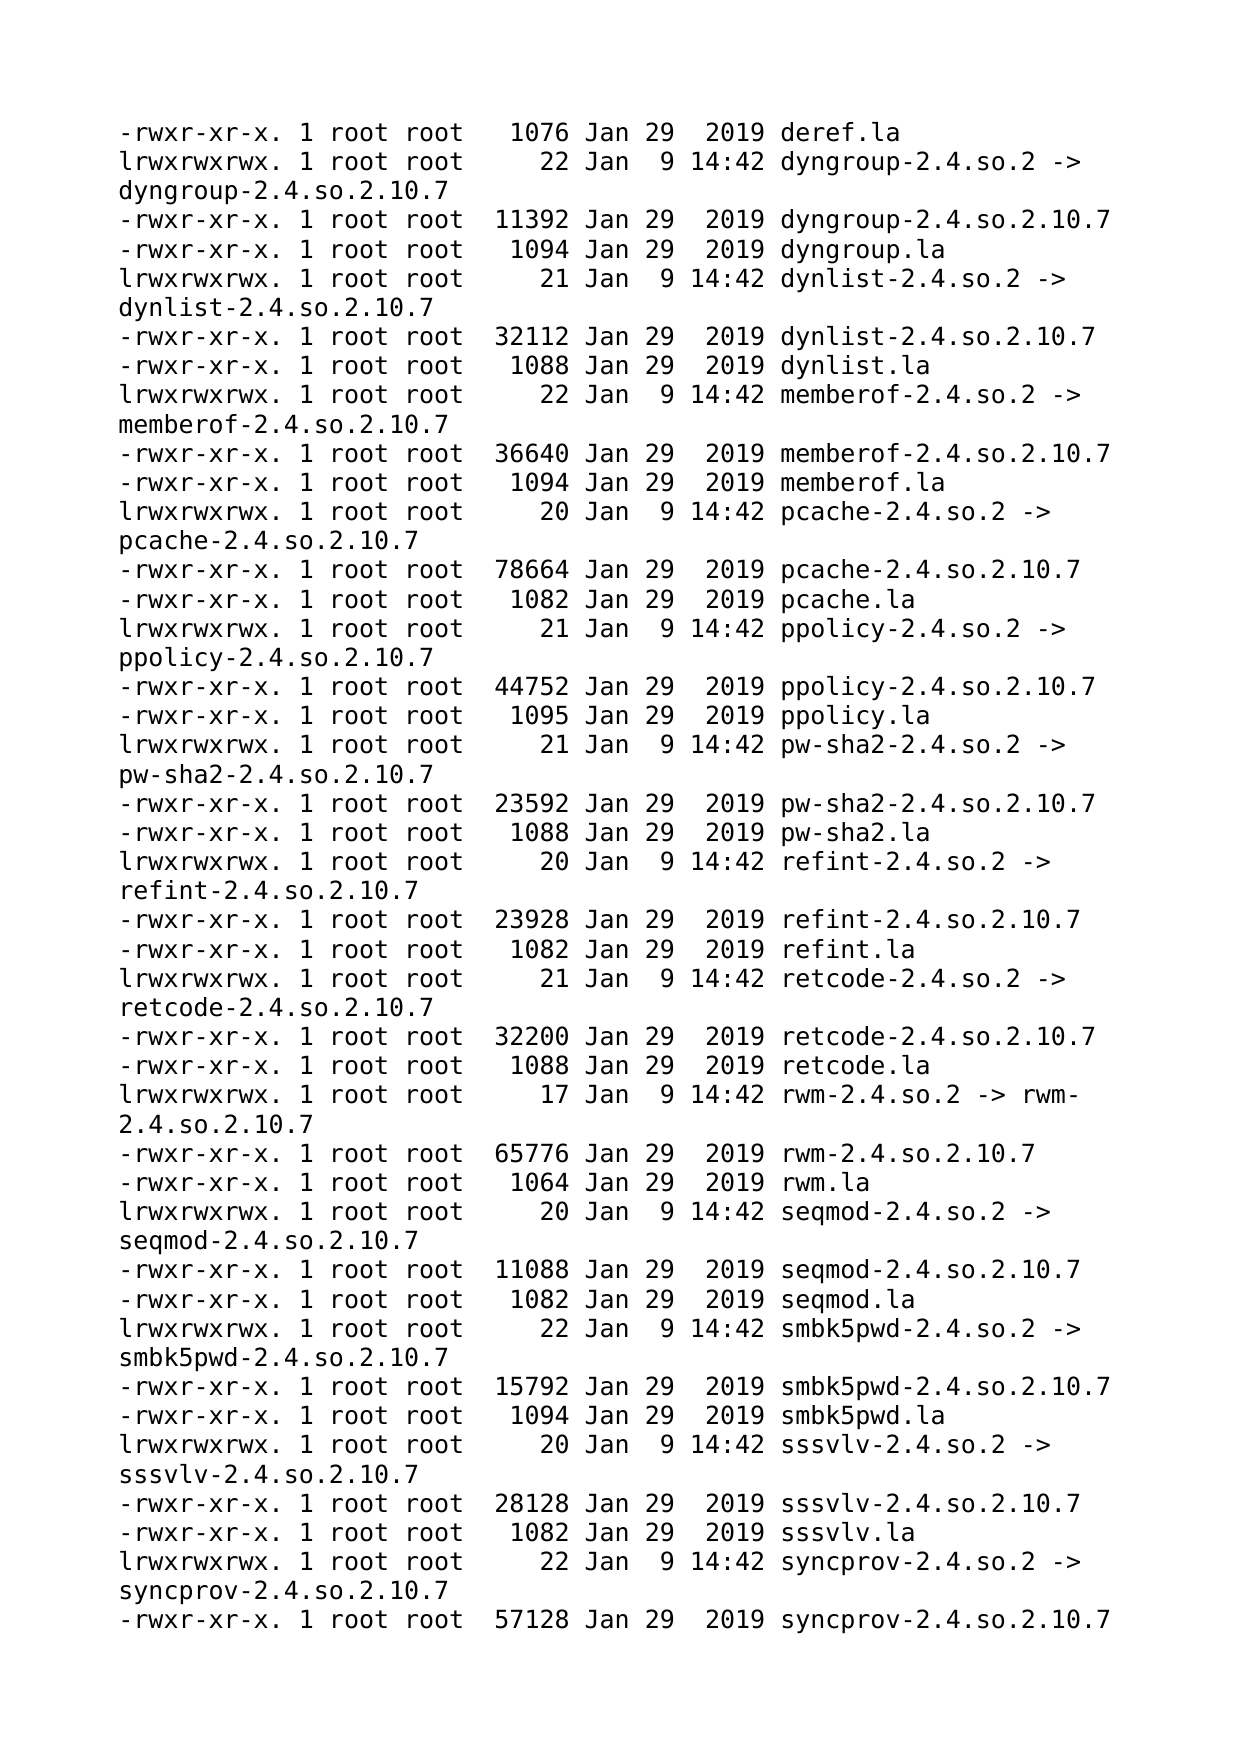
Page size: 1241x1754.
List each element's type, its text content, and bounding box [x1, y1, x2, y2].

text -rwxr-xr-x. 1 root root 1076 Jan 29 2019 deref.la lrwxrwxrwx. 1 root root 22 Jan 9 14:42 dyngroup-2.4.so.2 -> dyngroup-2.4.so.2.10.7 -rwxr-xr-x. 1 root root 11392 Jan 29 2019 dyngroup-2.4.so.2.10.7 -rwxr-xr-x. 1 root root 1094 Jan 29 2019 dyngroup.la lrwxrwxrwx. 1 root root 21 Jan 9 14:42 dynlist-2.4.so.2 -> dynlist-2.4.so.2.10.7 -rwxr-xr-x. 1 root root 32112 Jan 29 2019 dynlist-2.4.so.2.10.7 -rwxr-xr-x. 1 root root 1088 Jan 29 2019 dynlist.la lrwxrwxrwx. 1 root root 22 Jan 9 14:42 memberof-2.4.so.2 -> memberof-2.4.so.2.10.7 -rwxr-xr-x. 1 root root 36640 Jan 29 2019 memberof-2.4.so.2.10.7 -rwxr-xr-x. 1 root root 1094 Jan 29 2019 memberof.la lrwxrwxrwx. 1 root root 20 Jan 9 14:42 pcache-2.4.so.2 -> pcache-2.4.so.2.10.7 -rwxr-xr-x. 1 root root 78664 Jan 29 2019 pcache-2.4.so.2.10.7 -rwxr-xr-x. 1 root root 1082 Jan 29 2019 pcache.la lrwxrwxrwx. 1 root root 21 Jan 9 14:42 ppolicy-2.4.so.2 -> ppolicy-2.4.so.2.10.7 -rwxr-xr-x. 1 root root 44752 Jan 29 2019 ppolicy-2.4.so.2.10.7 -rwxr-xr-x. 1 root root 1095 Jan 29 2019 ppolicy.la lrwxrwxrwx. 1 root root 21 Jan 9 14:42 pw-sha2-2.4.so.2 -> pw-sha2-2.4.so.2.10.7 -rwxr-xr-x. 1 root root 23592 Jan 29 2019 pw-sha2-2.4.so.2.10.7 -rwxr-xr-x. 1 root root 1088 Jan 29 2019 pw-sha2.la lrwxrwxrwx. 1 root root 20 Jan 9 14:42 refint-2.4.so.2 -> refint-2.4.so.2.10.7 -rwxr-xr-x. 1 root root 23928 Jan 29 2019 refint-2.4.so.2.10.7 -rwxr-xr-x. 1 root root 1082 Jan 29 2019 refint.la lrwxrwxrwx. 1 root root 21 Jan 9 14:42 retcode-2.4.so.2 -> retcode-2.4.so.2.10.7 -rwxr-xr-x. 1 root root 32200 Jan 29 2019 retcode-2.4.so.2.10.7 -rwxr-xr-x. 1 root root 1088 Jan 29 2019 retcode.la lrwxrwxrwx. 1 root root 17 Jan 9 14:42 rwm-2.4.so.2 -> rwm-2.4.so.2.10.7 -rwxr-xr-x. 1 root root 65776 Jan 29 2019 rwm-2.4.so.2.10.7 -rwxr-xr-x. 1 root root 1064 Jan 29 2019 rwm.la lrwxrwxrwx. 1 root root 20 Jan 9 14:42 seqmod-2.4.so.2 -> seqmod-2.4.so.2.10.7 -rwxr-xr-x. 1 root root 11088 Jan 29 2019 seqmod-2.4.so.2.10.7 -rwxr-xr-x. 1 root root 1082 Jan 29 2019 seqmod.la lrwxrwxrwx. 1 root root 22 Jan 9 14:42 smbk5pwd-2.4.so.2 -> smbk5pwd-2.4.so.2.10.7 -rwxr-xr-x. 1 root root 15792 Jan 29 2019 smbk5pwd-2.4.so.2.10.7 -rwxr-xr-x. 1 root root 1094 Jan 29 2019 smbk5pwd.la lrwxrwxrwx. 1 root root 20 Jan 9 14:42 sssvlv-2.4.so.2 -> sssvlv-2.4.so.2.10.7 -rwxr-xr-x. 1 root root 28128 Jan 29 2019 sssvlv-2.4.so.2.10.7 -rwxr-xr-x. 1 root root 1082 Jan 29 2019 sssvlv.la lrwxrwxrwx. 1 root root 22 Jan 9 14:42 syncprov-2.4.so.2 -> syncprov-2.4.so.2.10.7 -rwxr-xr-x. 1 root root 57128 Jan 29 2019 syncprov-2.4.so.2.10.7 [118, 118, 1122, 1635]
